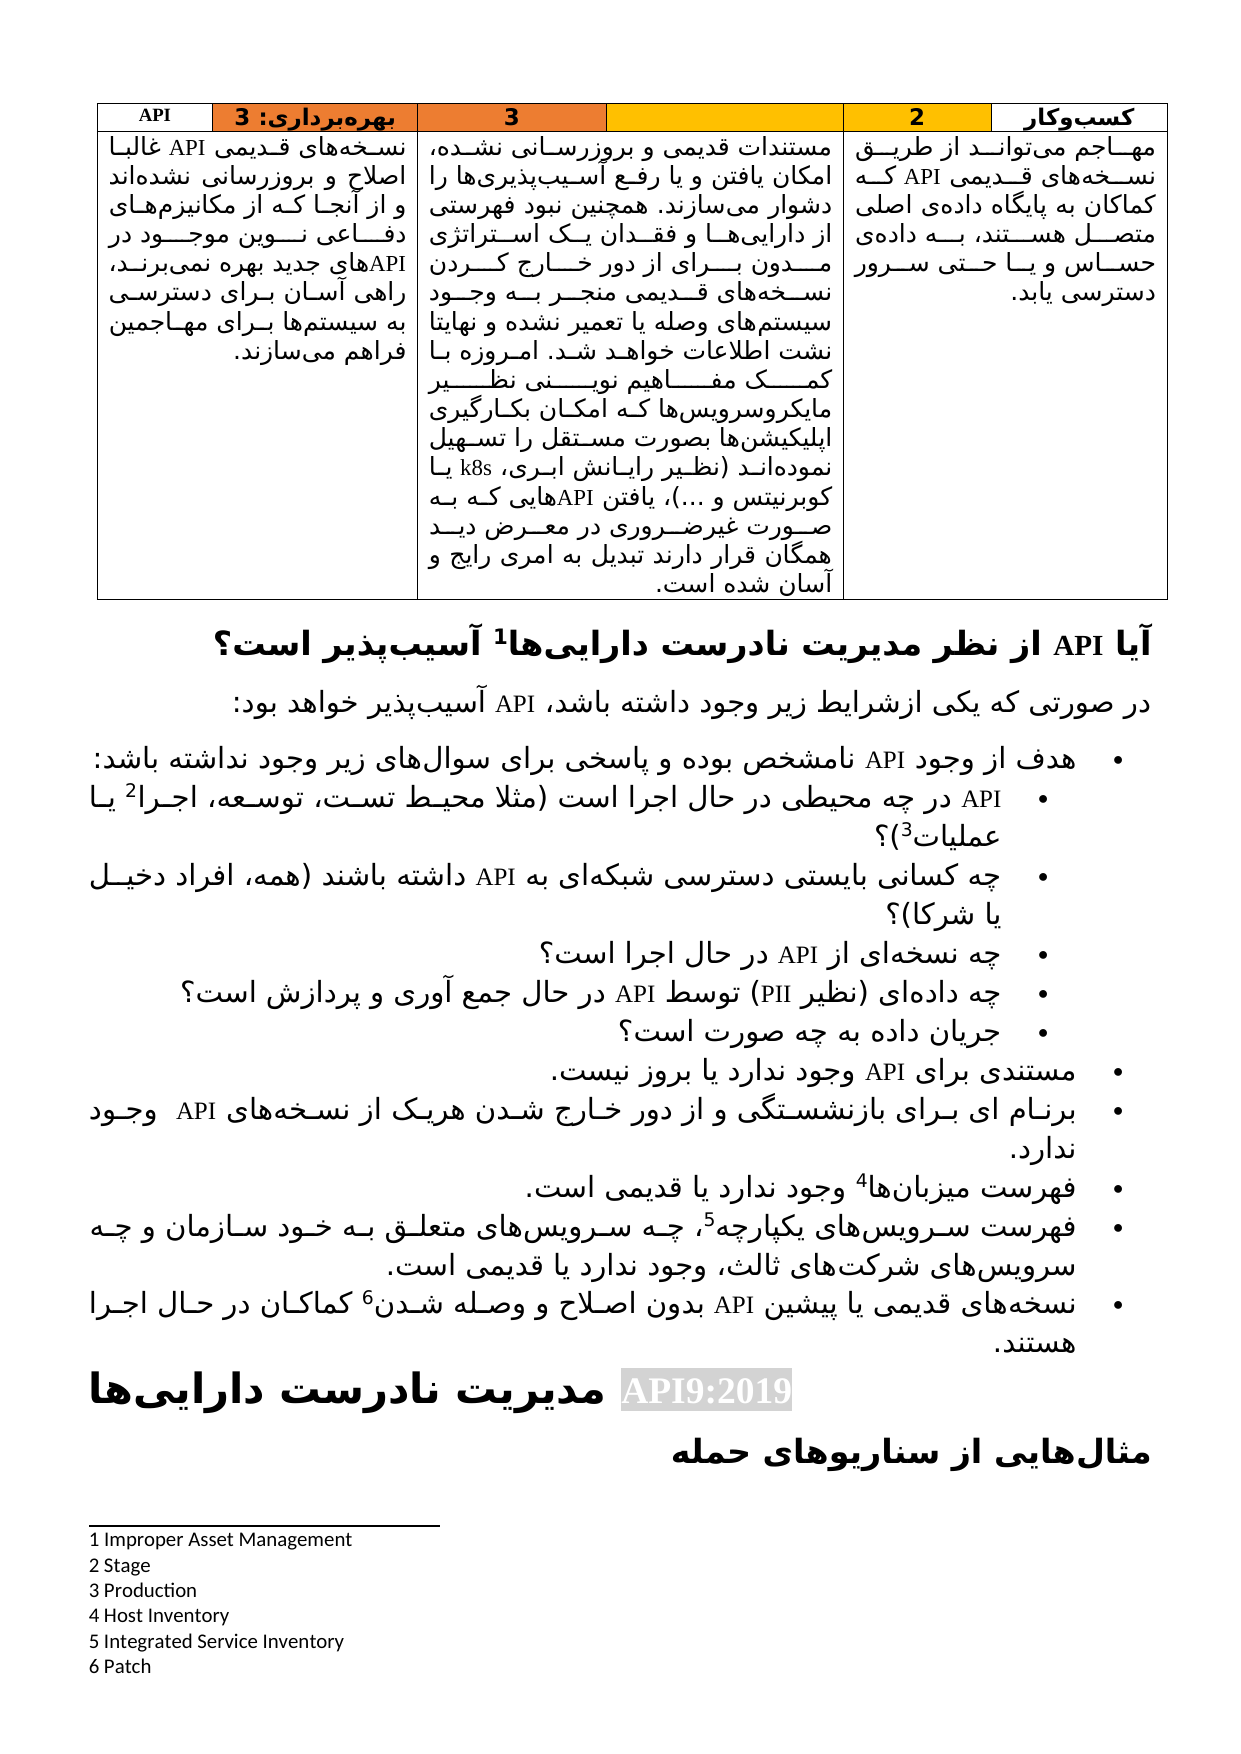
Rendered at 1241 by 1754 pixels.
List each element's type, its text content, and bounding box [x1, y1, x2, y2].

text مثال‌هایی از سناریوهای حمله [89, 1433, 1152, 1472]
table_cell نسخه‌های قدیمی API غالبا اصلاح و بروزرسانی نشده‌اند و از آنجا که از مکانیزم‌های دفاعی نوین موجود در APIهای جدید بهره نمی‌برند، راهی آسان برای دسترسی به سیستم‌ها برای مهاجمین فراهم می‌سازند. [98, 132, 417, 598]
table_cell 3 [418, 104, 606, 131]
list چه نسخه‌ای از API در حال اجرا است؟ [89, 936, 1039, 970]
list Integrated Service Inventory [89, 1628, 1152, 1653]
list چه داده‌ای (نظیر PII) توسط API در حال جمع آوری و پردازش است؟ [89, 975, 1039, 1009]
table_cell کسب‌و‌کار [992, 104, 1167, 131]
list Patch [89, 1653, 1152, 1679]
list Stage [89, 1552, 1152, 1577]
list API در چه محیطی در حال اجرا است (مثلا محیط تست، توسعه، اجرا یا عملیات)؟ [89, 780, 1039, 853]
table_cell مستندات قدیمی و بروزرسانی نشده، امکان یافتن و یا رفع آسیب‌پذیری‌ها را دشوار می‌سازند. همچنین نبود فهرستی از دارایی‌ها و فقدان یک استراتژی مدون برای از دور خارج کردن نسخه‌های قدیمی منجر به وجود سیستم‌های وصله یا تعمیر نشده و نهایتا نشت اطلاعات خواهد شد. امروزه با کمک مفاهیم نوینی نظیر مایکروسرویس‌ها که امکان بکارگیری اپلیکیشن‌ها بصورت مستقل را تسهیل نموده‌اند (نظیر رایانش ابری، k8s یا کوبرنیتس و ...)، یافتن APIهایی که به صورت غیرضروری در معرض دید همگان قرار دارند تبدیل به امری رایج و آسان شده است. [418, 132, 843, 598]
list فهرست میزبان‌ها وجود ندارد یا قدیمی است. [89, 1170, 1114, 1204]
table_cell مهاجم می‌تواند از طریق نسخه‌های قدیمی API که کماکان به پایگاه داده‌ی اصلی متصل هستند، به داده‌ی حساس و یا حتی سرور دسترسی یابد. [844, 132, 1167, 598]
text API9:2019 مدیریت نادرست دارایی‌ها [89, 1365, 1152, 1413]
list برنام‌ ای برای بازنشستگی و از دور خارج شدن هریک از نسخه‌های API وجود ندارد. [89, 1092, 1114, 1165]
text در صورتی که یکی ازشرایط زیر وجود داشته باشد، API ‌آسیب‌پذیر خواهد بود: [89, 686, 1152, 720]
list فهرست سرویس‌های یکپارچه، چه سرویس‌های متعلق به خود سازمان و چه سرویس‌های شرکت‌های ثالث، وجود ندارد یا قدیمی است. [89, 1209, 1114, 1282]
text آیا API از نظر مدیریت نادرست دارایی‌ها ‌آسیب‌پذیر است؟ [89, 624, 1152, 663]
table_cell بهره‌برداری: 3 [213, 104, 417, 131]
table_cell 2 [844, 104, 991, 131]
text Improper Asset Management [89, 1526, 1152, 1552]
list مستندی برای API وجود ندارد یا بروز نیست. [89, 1053, 1114, 1087]
list Host Inventory [89, 1603, 1152, 1628]
list نسخه‌های قدیمی یا پیشین API بدون اصلاح و وصله شدن کماکان در حال اجرا هستند. [89, 1287, 1114, 1360]
table_cell خاص API [98, 104, 212, 131]
list هدف از وجود API نامشخص بوده و پاسخی برای سوال‌های زیر وجود نداشته باشد: [89, 741, 1114, 775]
table_cell [607, 104, 843, 131]
list جریان داده به چه صورت است؟ [89, 1014, 1039, 1048]
list چه کسانی بایستی دسترسی شبکه‌ای به API داشته باشند (همه، افراد دخیل یا شرکا)؟ [89, 858, 1039, 931]
list Production [89, 1577, 1152, 1603]
